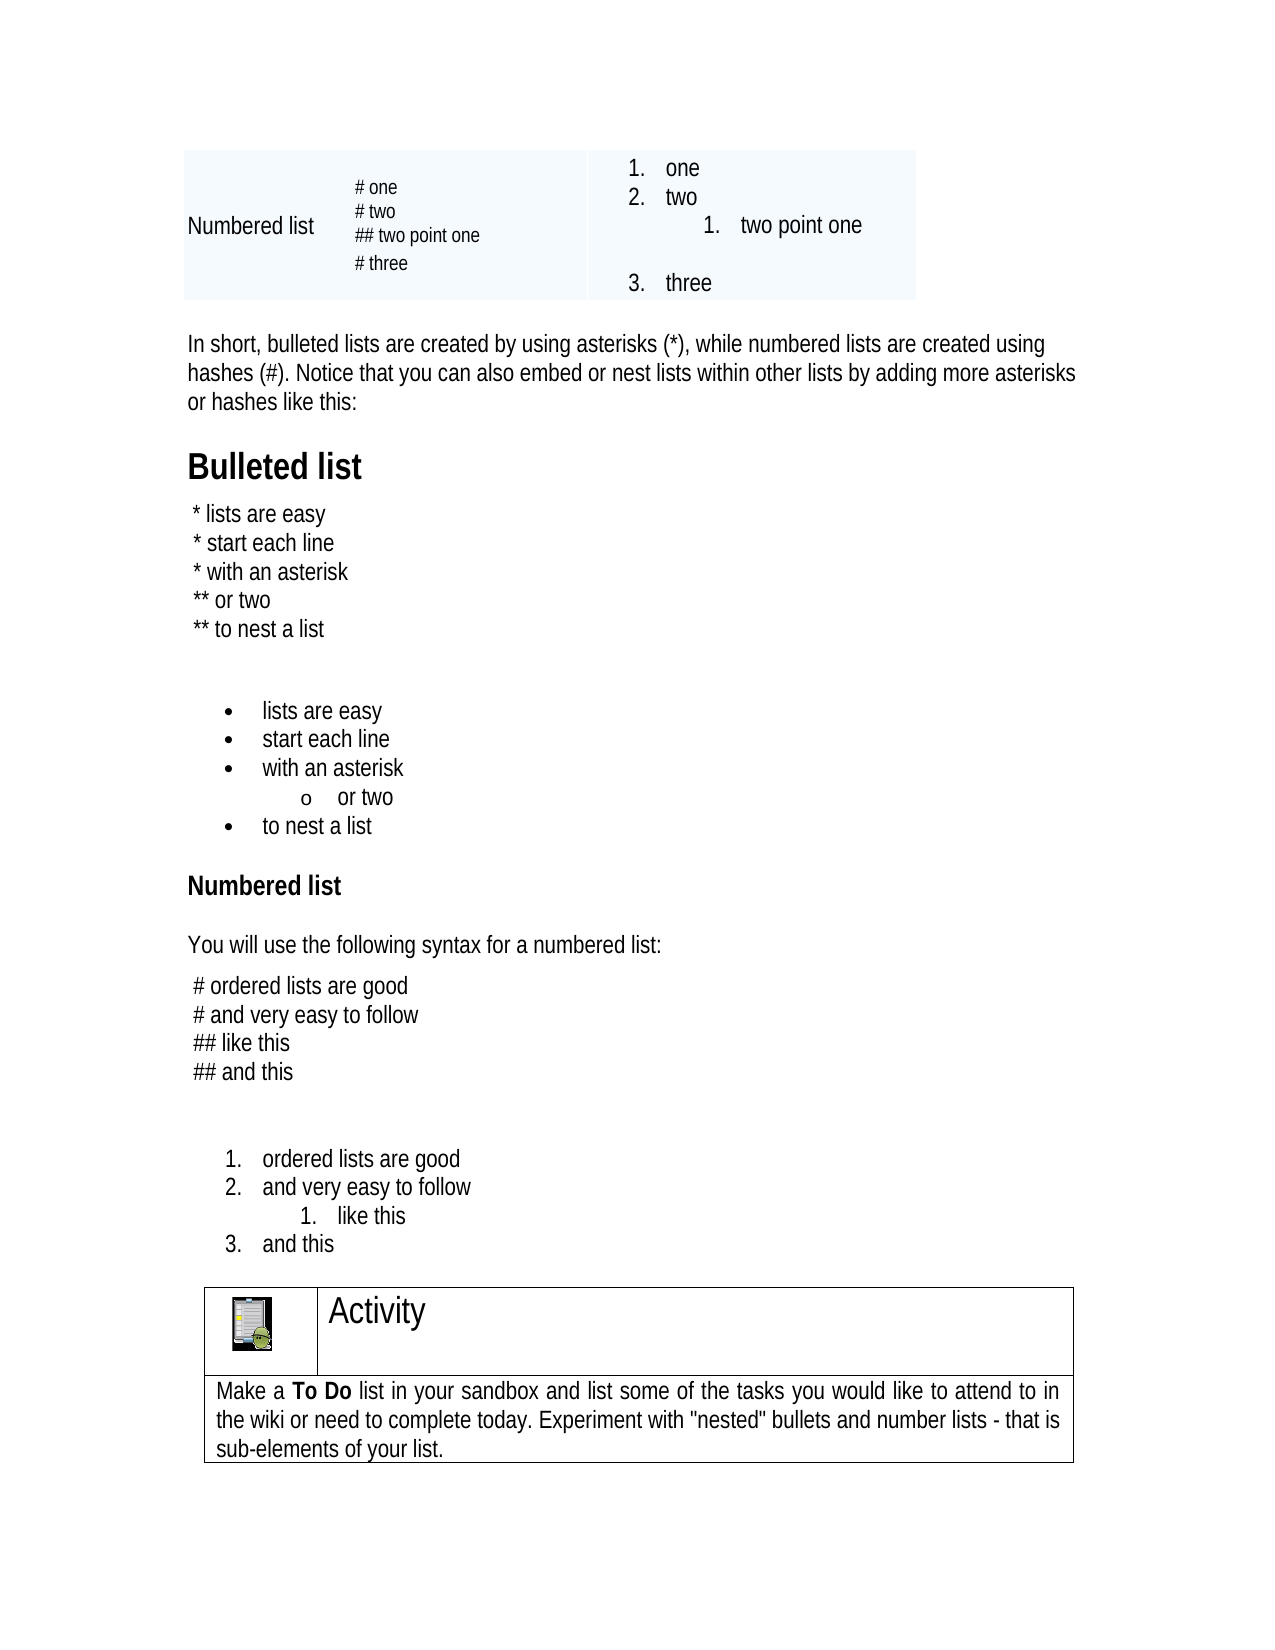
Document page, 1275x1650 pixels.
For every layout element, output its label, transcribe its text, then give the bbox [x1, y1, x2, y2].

text You will use the following syntax for a numbered list: [187, 931, 1087, 959]
subtitle Bulleted list [187, 444, 1087, 487]
table_header [205, 1288, 317, 1375]
table_header Activity [318, 1288, 1073, 1375]
list and this [225, 1229, 1087, 1258]
text # and very easy to follow [187, 1000, 1087, 1028]
table_cell one two two point one three [588, 150, 916, 300]
list to nest a list [225, 811, 1087, 840]
list or two [300, 782, 1087, 811]
list and very easy to follow [225, 1172, 1087, 1201]
subtitle Numbered list [187, 869, 1087, 901]
table_cell Make a To Do list in your sandbox and list some of the tasks you would like to attend to in the wiki or need to complete today. Experiment with "nested" bullets and number lists - that is sub-elements of your list. [205, 1376, 1073, 1462]
text # ordered lists are good [187, 971, 1087, 1000]
list with an asterisk [225, 753, 1087, 782]
list start each line [225, 724, 1087, 753]
text ## like this [187, 1028, 1087, 1057]
list ordered lists are good [225, 1143, 1087, 1172]
text ** to nest a list [187, 614, 1087, 642]
text In short, bulleted lists are created by using asterisks (*), while numbered lists are created using hashes (#). Notice that you can also embed or nest lists within other lists by adding more asterisks or hashes like this: [187, 329, 1087, 415]
table_cell # one # two ## two point one # three [352, 150, 587, 300]
text * start each line [187, 528, 1087, 557]
list lists are easy [225, 696, 1087, 724]
text * with an asterisk [187, 557, 1087, 585]
text ** or two [187, 585, 1087, 614]
text ## and this [187, 1057, 1087, 1086]
table_cell Numbered list [184, 150, 352, 300]
list like this [300, 1201, 1087, 1229]
text * lists are easy [187, 499, 1087, 528]
